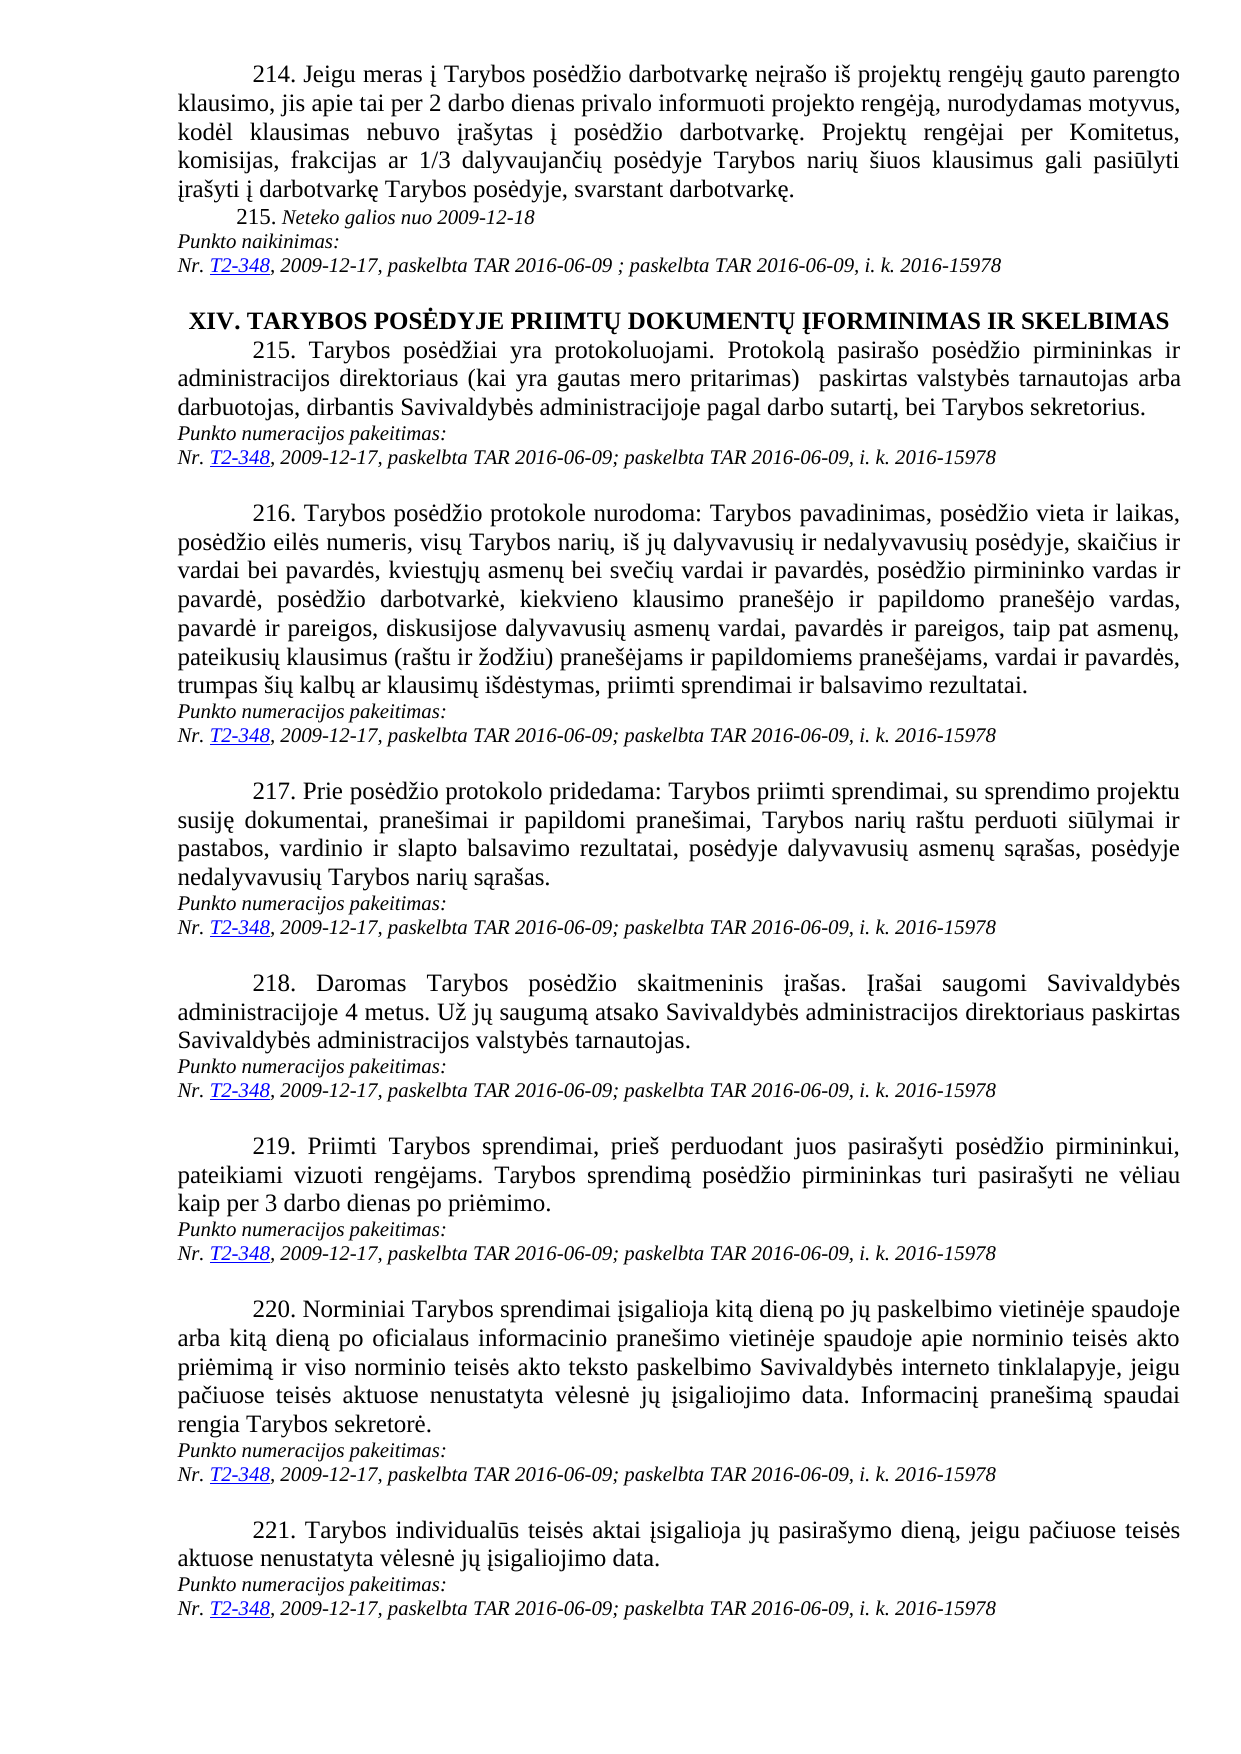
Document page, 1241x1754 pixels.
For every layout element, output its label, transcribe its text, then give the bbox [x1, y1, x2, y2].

text Punkto numeracijos pakeitimas: [177, 1572, 1181, 1596]
text 216. Tarybos posėdžio protokole nurodoma: Tarybos pavadinimas, posėdžio vieta ir laikas, posėdžio eilės numeris, visų Tarybos narių, iš jų dalyvavusių ir nedalyvavusių posėdyje, skaičius ir vardai bei pavardės, kviestųjų asmenų bei svečių vardai ir pavardės, posėdžio pirmininko vardas ir pavardė, posėdžio darbotvarkė, kiekvieno klausimo pranešėjo ir papildomo pranešėjo vardas, pavardė ir pareigos, diskusijose dalyvavusių asmenų vardai, pavardės ir pareigos, taip pat asmenų, pateikusių klausimus (raštu ir žodžiu) pranešėjams ir papildomiems pranešėjams, vardai ir pavardės, trumpas šių kalbų ar klausimų išdėstymas, priimti sprendimai ir balsavimo rezultatai. [177, 498, 1181, 699]
text Nr. T2-348, 2009-12-17, paskelbta TAR 2016-06-09; paskelbta TAR 2016-06-09, i. k. 2016-15978 [177, 1078, 1181, 1102]
text 221. Tarybos individualūs teisės aktai įsigalioja jų pasirašymo dieną, jeigu pačiuose teisės aktuose nenustatyta vėlesnė jų įsigaliojimo data. [177, 1515, 1181, 1572]
text 218. Daromas Tarybos posėdžio skaitmeninis įrašas. Įrašai saugomi Savivaldybės administracijoje 4 metus. Už jų saugumą atsako Savivaldybės administracijos direktoriaus paskirtas Savivaldybės administracijos valstybės tarnautojas. [177, 968, 1181, 1054]
text Punkto numeracijos pakeitimas: [177, 1438, 1181, 1462]
text Nr. T2-348, 2009-12-17, paskelbta TAR 2016-06-09; paskelbta TAR 2016-06-09, i. k. 2016-15978 [177, 915, 1181, 939]
text Nr. T2-348, 2009-12-17, paskelbta TAR 2016-06-09; paskelbta TAR 2016-06-09, i. k. 2016-15978 [177, 723, 1181, 747]
text Punkto numeracijos pakeitimas: [177, 891, 1181, 915]
text Nr. T2-348, 2009-12-17, paskelbta TAR 2016-06-09; paskelbta TAR 2016-06-09, i. k. 2016-15978 [177, 1241, 1181, 1265]
text 214. Jeigu meras į Tarybos posėdžio darbotvarkę neįrašo iš projektų rengėjų gauto parengto klausimo, jis apie tai per 2 darbo dienas privalo informuoti projekto rengėją, nurodydamas motyvus, kodėl klausimas nebuvo įrašytas į posėdžio darbotvarkę. Projektų rengėjai per Komitetus, komisijas, frakcijas ar 1/3 dalyvaujančių posėdyje Tarybos narių šiuos klausimus gali pasiūlyti įrašyti į darbotvarkę Tarybos posėdyje, svarstant darbotvarkę. [177, 59, 1181, 203]
text 219. Priimti Tarybos sprendimai, prieš perduodant juos pasirašyti posėdžio pirmininkui, pateikiami vizuoti rengėjams. Tarybos sprendimą posėdžio pirmininkas turi pasirašyti ne vėliau kaip per 3 darbo dienas po priėmimo. [177, 1131, 1181, 1217]
text 220. Norminiai Tarybos sprendimai įsigalioja kitą dieną po jų paskelbimo vietinėje spaudoje arba kitą dieną po oficialaus informacinio pranešimo vietinėje spaudoje apie norminio teisės akto priėmimą ir viso norminio teisės akto teksto paskelbimo Savivaldybės interneto tinklalapyje, jeigu pačiuose teisės aktuose nenustatyta vėlesnė jų įsigaliojimo data. Informacinį pranešimą spaudai rengia Tarybos sekretorė. [177, 1294, 1181, 1438]
text Nr. T2-348, 2009-12-17, paskelbta TAR 2016-06-09; paskelbta TAR 2016-06-09, i. k. 2016-15978 [177, 1462, 1181, 1486]
text Punkto numeracijos pakeitimas: [177, 699, 1181, 723]
text 215. Neteko galios nuo 2009-12-18 [177, 203, 1181, 229]
text Punkto naikinimas: [177, 229, 1181, 253]
text 217. Prie posėdžio protokolo pridedama: Tarybos priimti sprendimai, su sprendimo projektu susiję dokumentai, pranešimai ir papildomi pranešimai, Tarybos narių raštu perduoti siūlymai ir pastabos, vardinio ir slapto balsavimo rezultatai, posėdyje dalyvavusių asmenų sąrašas, posėdyje nedalyvavusių Tarybos narių sąrašas. [177, 776, 1181, 891]
text Nr. T2-348, 2009-12-17, paskelbta TAR 2016-06-09; paskelbta TAR 2016-06-09, i. k. 2016-15978 [177, 1596, 1181, 1620]
text XIV. TARYBOS POSĖDYJE PRIIMTŲ DOKUMENTŲ ĮFORMINIMAS IR SKELBIMAS [177, 306, 1181, 335]
text Punkto numeracijos pakeitimas: [177, 1217, 1181, 1241]
text 215. Tarybos posėdžiai yra protokoluojami. Protokolą pasirašo posėdžio pirmininkas ir administracijos direktoriaus (kai yra gautas mero pritarimas) paskirtas valstybės tarnautojas arba darbuotojas, dirbantis Savivaldybės administracijoje pagal darbo sutartį, bei Tarybos sekretorius. [177, 335, 1181, 421]
text Punkto numeracijos pakeitimas: [177, 421, 1181, 445]
text Nr. T2-348, 2009-12-17, paskelbta TAR 2016-06-09 ; paskelbta TAR 2016-06-09, i. k. 2016-15978 [177, 253, 1181, 277]
text Nr. T2-348, 2009-12-17, paskelbta TAR 2016-06-09; paskelbta TAR 2016-06-09, i. k. 2016-15978 [177, 445, 1181, 469]
text Punkto numeracijos pakeitimas: [177, 1054, 1181, 1078]
